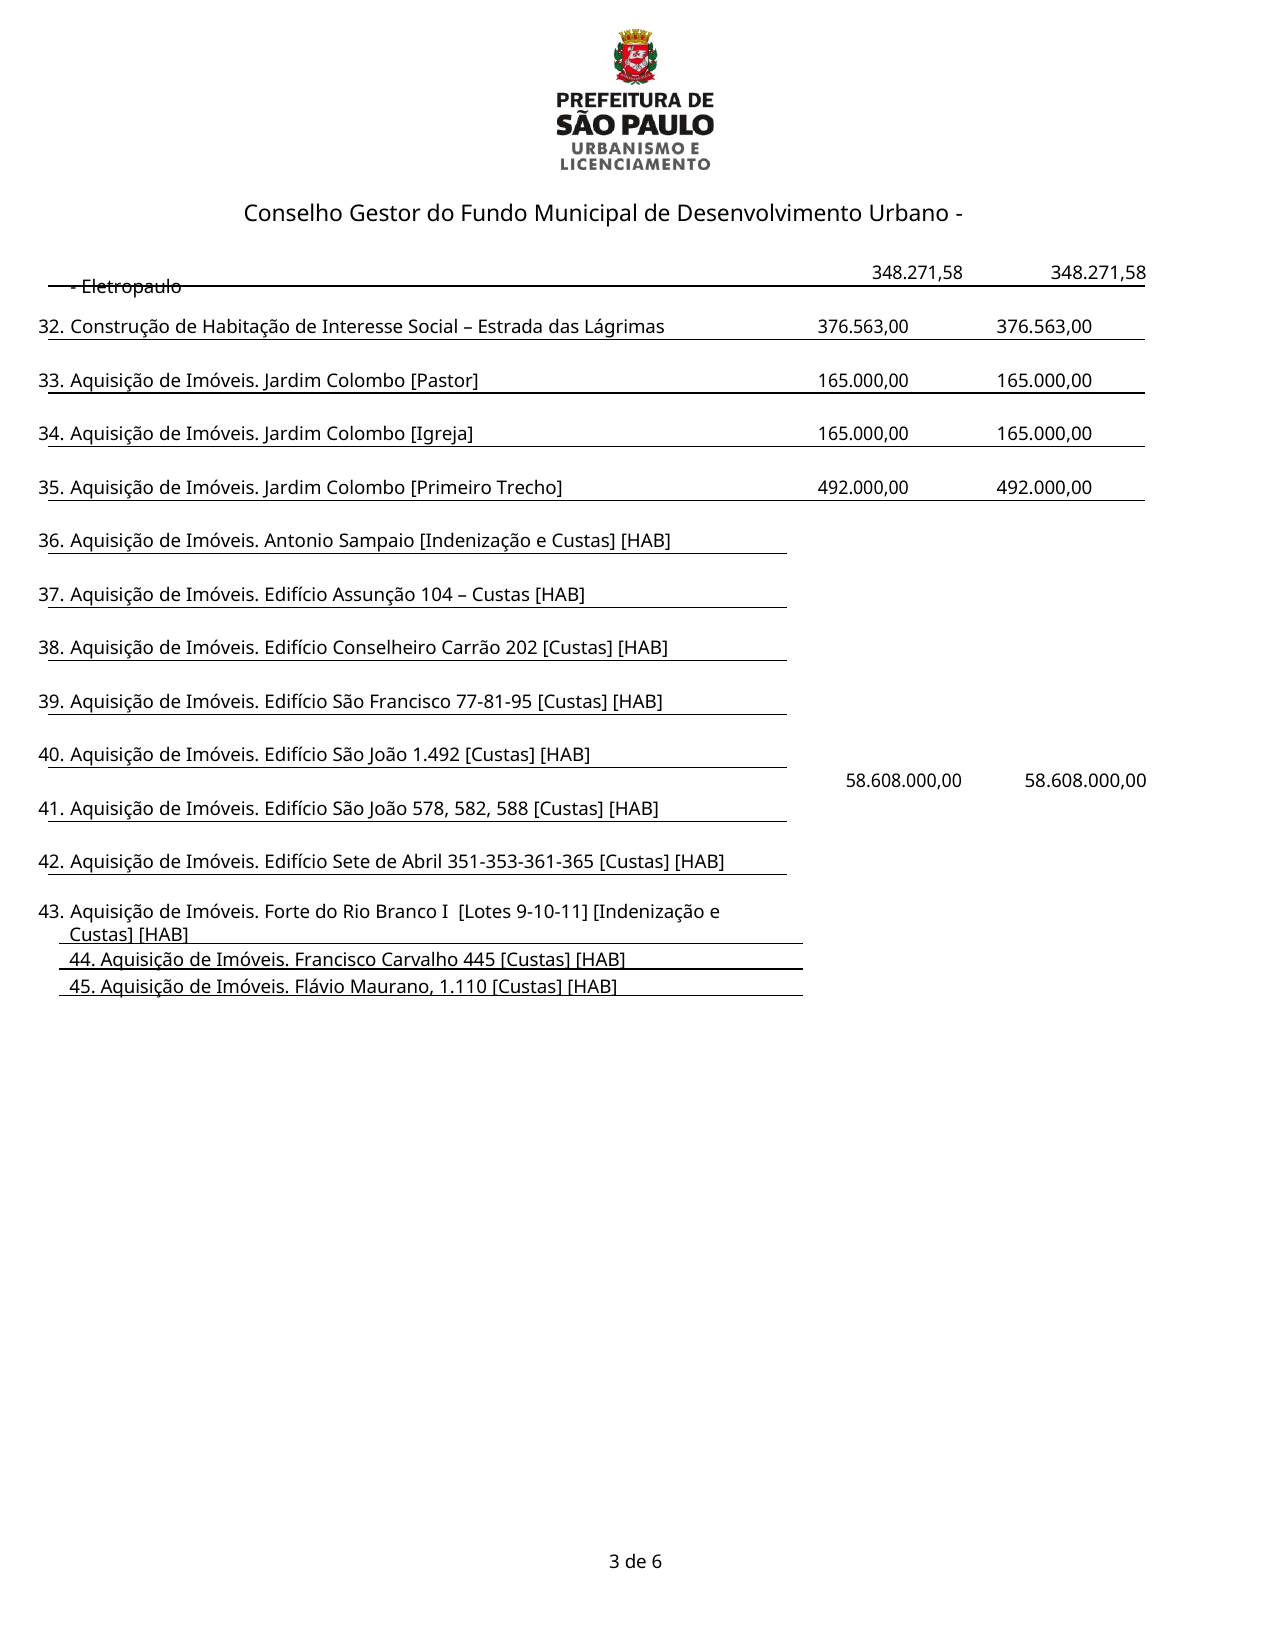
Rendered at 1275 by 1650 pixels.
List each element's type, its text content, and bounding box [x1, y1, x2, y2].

text Custas] [HAB] [59, 923, 803, 943]
list Construção de Habitação de Interesse Social – Estrada das Lágrimas 376.563,00 376.563,00 [38, 313, 1167, 339]
list Aquisição de Imóveis. Jardim Colombo [Igreja] 165.000,00 165.000,00 [38, 420, 1167, 446]
text - Eletropaulo 348.271,58 348.271,58 [70, 254, 1167, 285]
list Aquisição de Imóveis. Jardim Colombo [Pastor] 165.000,00 165.000,00 [38, 367, 1167, 392]
text 45. Aquisição de Imóveis. Flávio Maurano, 1.110 [Custas] [HAB] [59, 973, 803, 995]
list Aquisição de Imóveis. Edifício São João 1.492 [Custas] [HAB] [38, 742, 1167, 767]
list Aquisição de Imóveis. Jardim Colombo [Primeiro Trecho] 492.000,00 492.000,00 [38, 474, 1167, 499]
list Aquisição de Imóveis. Antonio Sampaio [Indenização e Custas] [HAB] [38, 527, 1167, 553]
list Aquisição de Imóveis. Edifício São João 578, 582, 588 [Custas] [HAB] [38, 795, 803, 821]
list Aquisição de Imóveis. Edifício Conselheiro Carrão 202 [Custas] [HAB] [38, 634, 1167, 660]
list Aquisição de Imóveis. Edifício São Francisco 77-81-95 [Custas] [HAB] [38, 688, 1167, 714]
list Aquisição de Imóveis. Edifício Assunção 104 – Custas [HAB] [38, 581, 1167, 607]
text 58.608.000,00 58.608.000,00 [846, 767, 1167, 793]
text 44. Aquisição de Imóveis. Francisco Carvalho 445 [Custas] [HAB] [59, 947, 803, 968]
list Aquisição de Imóveis. Edifício Sete de Abril 351-353-361-365 [Custas] [HAB] [38, 849, 803, 874]
list Aquisição de Imóveis. Forte do Rio Branco I [Lotes 9-10-11] [Indenização e [38, 902, 803, 923]
